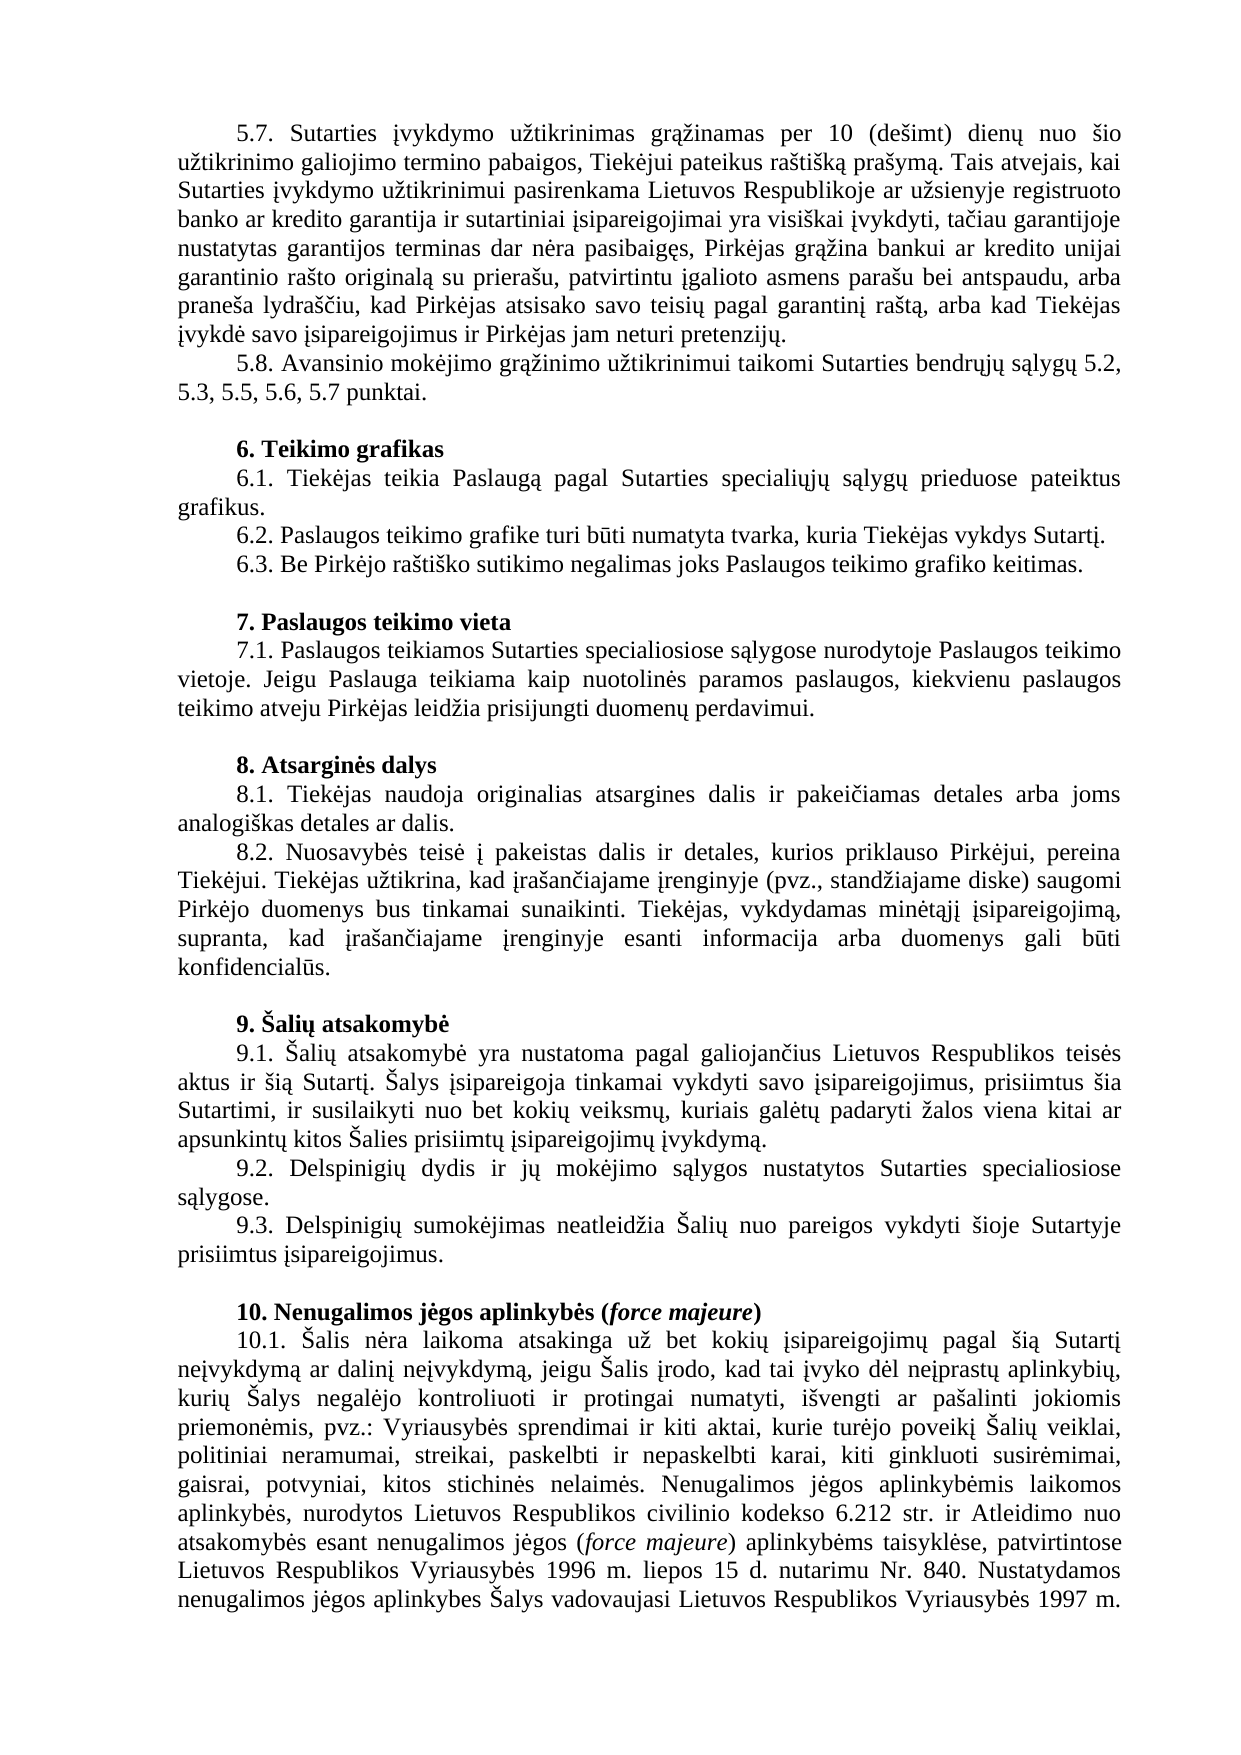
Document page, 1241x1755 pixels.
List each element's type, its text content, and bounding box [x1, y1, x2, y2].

text 6.1. Tiekėjas teikia Paslaugą pagal Sutarties specialiųjų sąlygų prieduose pateiktus grafikus. [177, 463, 1122, 521]
text 7.1. Paslaugos teikiamos Sutarties specialiosiose sąlygose nurodytoje Paslaugos teikimo vietoje. Jeigu Paslauga teikiama kaip nuotolinės paramos paslaugos, kiekvienu paslaugos teikimo atveju Pirkėjas leidžia prisijungti duomenų perdavimui. [177, 636, 1122, 722]
text 5.7. Sutarties įvykdymo užtikrinimas grąžinamas per 10 (dešimt) dienų nuo šio užtikrinimo galiojimo termino pabaigos, Tiekėjui pateikus raštišką prašymą. Tais atvejais, kai Sutarties įvykdymo užtikrinimui pasirenkama Lietuvos Respublikoje ar užsienyje registruoto banko ar kredito garantija ir sutartiniai įsipareigojimai yra visiškai įvykdyti, tačiau garantijoje nustatytas garantijos terminas dar nėra pasibaigęs, Pirkėjas grąžina bankui ar kredito unijai garantinio rašto originalą su prierašu, patvirtintu įgalioto asmens parašu bei antspaudu, arba praneša lydraščiu, kad Pirkėjas atsisako savo teisių pagal garantinį raštą, arba kad Tiekėjas įvykdė savo įsipareigojimus ir Pirkėjas jam neturi pretenzijų. [177, 118, 1122, 348]
text 9.1. Šalių atsakomybė yra nustatoma pagal galiojančius Lietuvos Respublikos teisės aktus ir šią Sutartį. Šalys įsipareigoja tinkamai vykdyti savo įsipareigojimus, prisiimtus šia Sutartimi, ir susilaikyti nuo bet kokių veiksmų, kuriais galėtų padaryti žalos viena kitai ar apsunkintų kitos Šalies prisiimtų įsipareigojimų įvykdymą. [177, 1038, 1122, 1153]
text 9.2. Delspinigių dydis ir jų mokėjimo sąlygos nustatytos Sutarties specialiosiose sąlygose. [177, 1153, 1122, 1211]
text 9.3. Delspinigių sumokėjimas neatleidžia Šalių nuo pareigos vykdyti šioje Sutartyje prisiimtus įsipareigojimus. [177, 1211, 1122, 1268]
text 5.8. Avansinio mokėjimo grąžinimo užtikrinimui taikomi Sutarties bendrųjų sąlygų 5.2, 5.3, 5.5, 5.6, 5.7 punktai. [177, 348, 1122, 406]
text 7. Paslaugos teikimo vieta [177, 607, 1122, 636]
text 10. Nenugalimos jėgos aplinkybės (force majeure) [177, 1297, 1122, 1326]
text 6.3. Be Pirkėjo raštiško sutikimo negalimas joks Paslaugos teikimo grafiko keitimas. [177, 549, 1122, 578]
text 10.1. Šalis nėra laikoma atsakinga už bet kokių įsipareigojimų pagal šią Sutartį neįvykdymą ar dalinį neįvykdymą, jeigu Šalis įrodo, kad tai įvyko dėl neįprastų aplinkybių, kurių Šalys negalėjo kontroliuoti ir protingai numatyti, išvengti ar pašalinti jokiomis priemonėmis, pvz.: Vyriausybės sprendimai ir kiti aktai, kurie turėjo poveikį Šalių veiklai, politiniai neramumai, streikai, paskelbti ir nepaskelbti karai, kiti ginkluoti susirėmimai, gaisrai, potvyniai, kitos stichinės nelaimės. Nenugalimos jėgos aplinkybėmis laikomos aplinkybės, nurodytos Lietuvos Respublikos civilinio kodekso 6.212 str. ir Atleidimo nuo atsakomybės esant nenugalimos jėgos (force majeure) aplinkybėms taisyklėse, patvirtintose Lietuvos Respublikos Vyriausybės 1996 m. liepos 15 d. nutarimu Nr. 840. Nustatydamos nenugalimos jėgos aplinkybes Šalys vadovaujasi Lietuvos Respublikos Vyriausybės 1997 m. [177, 1326, 1122, 1613]
text 6.2. Paslaugos teikimo grafike turi būti numatyta tvarka, kuria Tiekėjas vykdys Sutartį. [177, 521, 1122, 549]
text 8.1. Tiekėjas naudoja originalias atsargines dalis ir pakeičiamas detales arba joms analogiškas detales ar dalis. [177, 779, 1122, 837]
text 8.2. Nuosavybės teisė į pakeistas dalis ir detales, kurios priklauso Pirkėjui, pereina Tiekėjui. Tiekėjas užtikrina, kad įrašančiajame įrenginyje (pvz., standžiajame diske) saugomi Pirkėjo duomenys bus tinkamai sunaikinti. Tiekėjas, vykdydamas minėtąjį įsipareigojimą, supranta, kad įrašančiajame įrenginyje esanti informacija arba duomenys gali būti konfidencialūs. [177, 837, 1122, 981]
text 8. Atsarginės dalys [177, 751, 1122, 779]
text 9. Šalių atsakomybė [177, 1009, 1122, 1038]
text 6. Teikimo grafikas [177, 434, 1122, 463]
